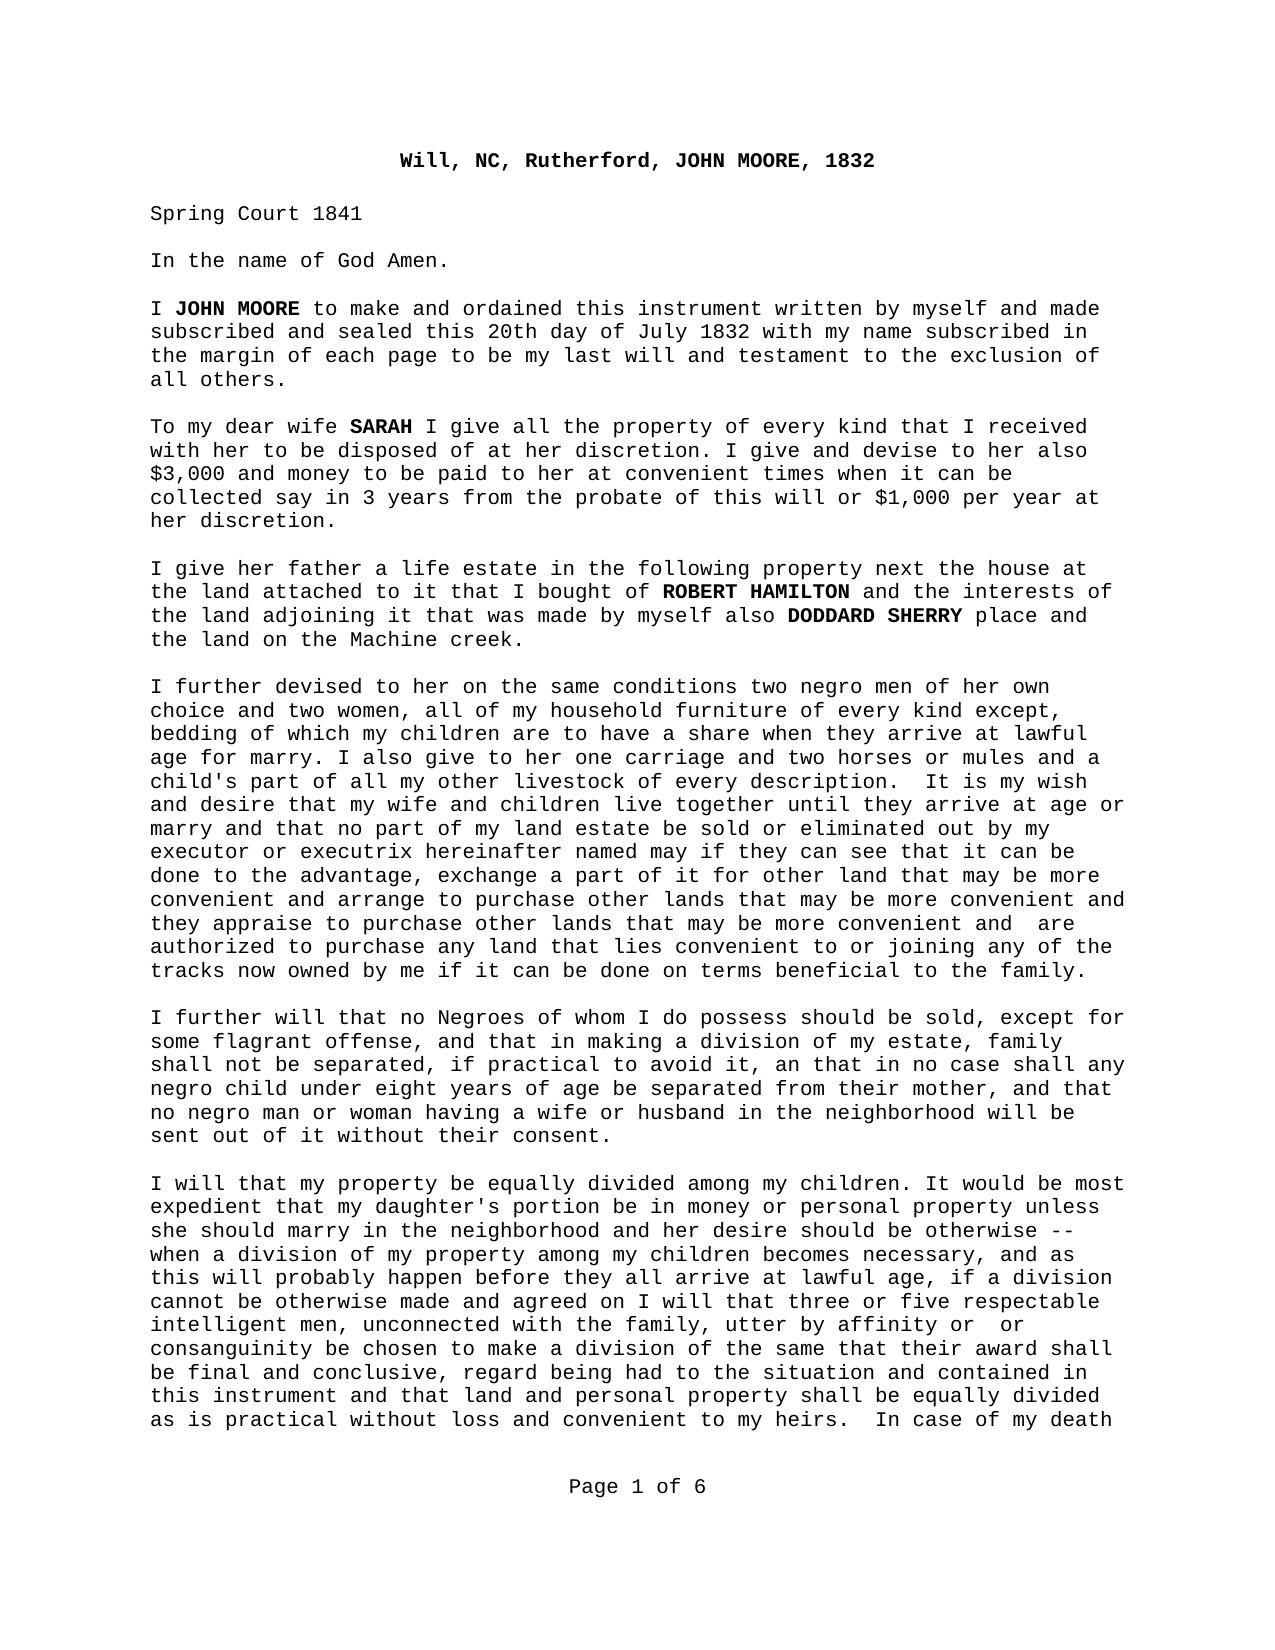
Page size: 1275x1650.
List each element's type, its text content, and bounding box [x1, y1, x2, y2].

text To my dear wife Sarah I give all the property of every kind that I received with her to be disposed of at her discretion. I give and devise to her also $3,000 and money to be paid to her at convenient times when it can be collected say in 3 years from the probate of this will or $1,000 per year at her discretion. [150, 416, 1125, 534]
text I further devised to her on the same conditions two negro men of her own choice and two women, all of my household furniture of every kind except, bedding of which my children are to have a share when they arrive at lawful age for marry. I also give to her one carriage and two horses or mules and a child's part of all my other livestock of every description. It is my wish and desire that my wife and children live together until they arrive at age or marry and that no part of my land estate be sold or eliminated out by my executor or executrix hereinafter named may if they can see that it can be done to the advantage, exchange a part of it for other land that may be more convenient and arrange to purchase other lands that may be more convenient and they appraise to purchase other lands that may be more convenient and are authorized to purchase any land that lies convenient to or joining any of the tracks now owned by me if it can be done on terms beneficial to the family. [150, 676, 1125, 983]
text I will that my property be equally divided among my children. It would be most expedient that my daughter's portion be in money or personal property unless she should marry in the neighborhood and her desire should be otherwise -- when a division of my property among my children becomes necessary, and as this will probably happen before they all arrive at lawful age, if a division cannot be otherwise made and agreed on I will that three or five respectable intelligent men, unconnected with the family, utter by affinity or or consanguinity be chosen to make a division of the same that their award shall be final and conclusive, regard being had to the situation and contained in this instrument and that land and personal property shall be equally divided as is practical without loss and convenient to my heirs. In case of my death [150, 1173, 1125, 1433]
text I further will that no Negroes of whom I do possess should be sold, except for some flagrant offense, and that in making a division of my estate, family shall not be separated, if practical to avoid it, an that in no case shall any negro child under eight years of age be separated from their mother, and that no negro man or woman having a wife or husband in the neighborhood will be sent out of it without their consent. [150, 1007, 1125, 1149]
text I give her father a life estate in the following property next the house at the land attached to it that I bought of Robert Hamilton and the interests of the land adjoining it that was made by myself also Doddard Sherry place and the land on the Machine creek. [150, 558, 1125, 652]
text I John Moore to make and ordained this instrument written by myself and made subscribed and sealed this 20th day of July 1832 with my name subscribed in the margin of each page to be my last will and testament to the exclusion of all others. [150, 298, 1125, 392]
text In the name of God Amen. [150, 250, 1125, 274]
text Spring Court 1841 [150, 203, 1125, 227]
